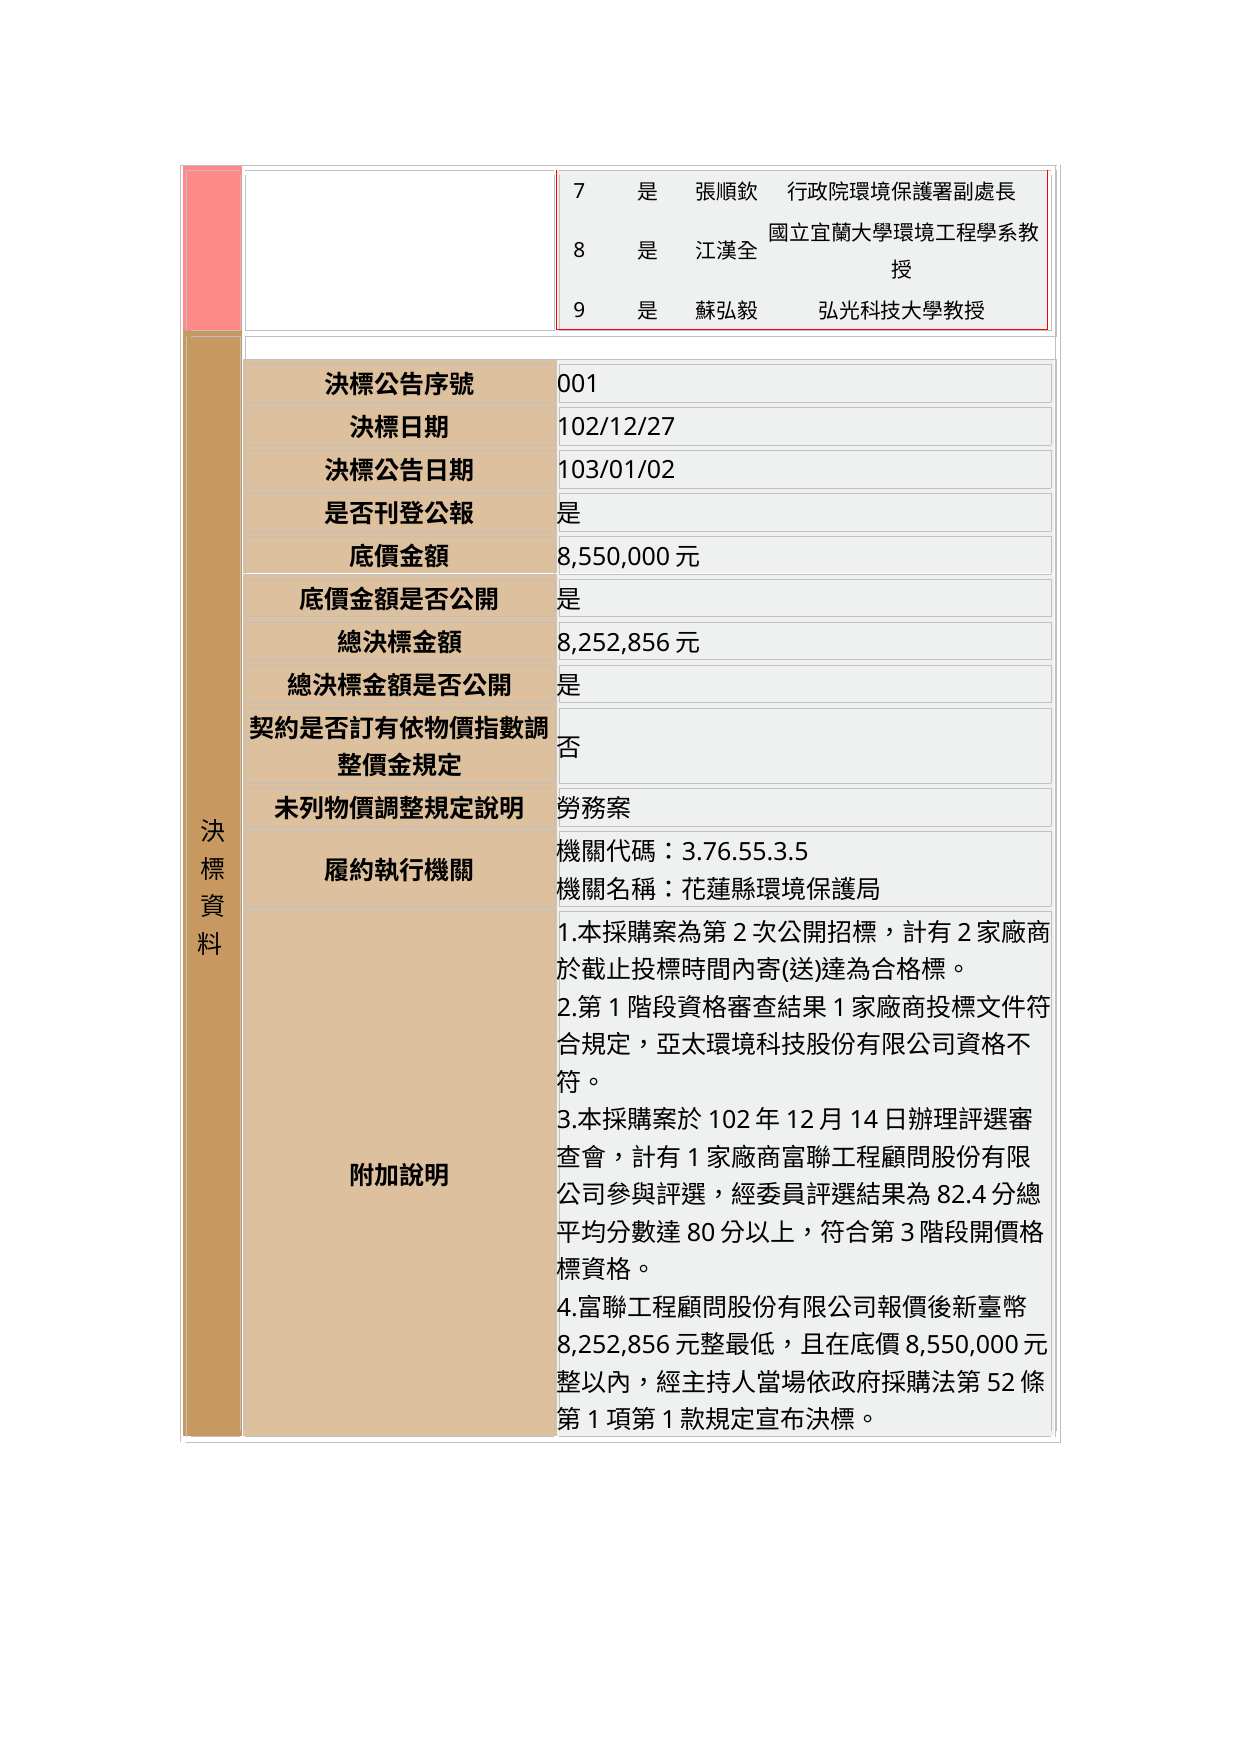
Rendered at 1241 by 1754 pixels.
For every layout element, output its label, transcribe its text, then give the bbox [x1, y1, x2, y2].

table_cell 江漢全 [693, 211, 760, 289]
table_cell 決 標 資 料 [183, 330, 242, 1436]
table_cell 履約執行機關 [243, 826, 557, 906]
table_cell 9 [560, 289, 607, 329]
table_cell 是 [607, 171, 693, 211]
table_cell [183, 166, 242, 330]
table_cell 決標日期 [243, 402, 557, 445]
table_cell 否 [557, 702, 1054, 783]
table_cell 001 [557, 360, 1054, 402]
table_cell 決標公告日期 [243, 445, 557, 488]
table_cell 國立宜蘭大學環境工程學系教授 [760, 211, 1047, 289]
table_cell 附加說明 [243, 906, 557, 1436]
table_cell 8,252,856元 [557, 616, 1054, 659]
table_cell 102/12/27 [557, 402, 1054, 445]
table_cell 張順欽 [693, 171, 760, 211]
table_cell [557, 166, 1054, 330]
table_cell 是 [557, 659, 1054, 702]
table_cell 7 [557, 170, 607, 211]
table_cell 是 [557, 488, 1054, 531]
table_cell 是 [557, 574, 1054, 616]
table_cell 8,550,000元 [557, 531, 1054, 573]
table_cell 8 [560, 211, 607, 289]
table_cell [243, 330, 557, 359]
table_cell 是 [607, 211, 693, 289]
table_cell 103/01/02 [557, 445, 1054, 488]
table_cell 行政院環境保護署副處長 [760, 171, 1047, 211]
table_cell 總決標金額 [243, 616, 557, 659]
table_cell 底價金額 [243, 531, 557, 573]
table_cell 是否刊登公報 [243, 488, 557, 531]
table_cell [557, 330, 1054, 336]
table_cell 機關代碼：3.76.55.3.5 機關名稱：花蓮縣環境保護局 [557, 826, 1054, 906]
table_cell 決標公告序號 [243, 359, 557, 402]
table_cell 總決標金額是否公開 [243, 659, 557, 702]
table_cell [243, 166, 557, 330]
table_cell [557, 337, 1054, 359]
table_cell 勞務案 [557, 783, 1054, 826]
table_cell 是 [607, 289, 693, 329]
table_cell 契約是否訂有依物價指數調整價金規定 [243, 702, 557, 783]
table_cell 未列物價調整規定說明 [243, 783, 557, 826]
table_cell 蘇弘毅 [693, 289, 760, 329]
table_cell 底價金額是否公開 [243, 574, 557, 616]
table_cell 弘光科技大學教授 [760, 289, 1047, 329]
table_cell 1.本採購案為第2次公開招標，計有2家廠商於截止投標時間內寄(送)達為合格標。 2.第1階段資格審查結果1家廠商投標文件符合規定，亞太環境科技股份有限公司資格不符。 3.本採購案於102年12月14日辦理評選審查會，計有1家廠商富聯工程顧問股份有限公司參與評選，經委員評選結果為82.4分總平均分數達80分以上，符合第3階段開價格標資格。 4.富聯工程顧問股份有限公司報價後新臺幣8,252,856元整最低，且在底價8,550,000元整以內，經主持人當場依政府採購法第52條第1項第1款規定宣布決標。 [557, 906, 1054, 1436]
table_cell [246, 337, 557, 359]
